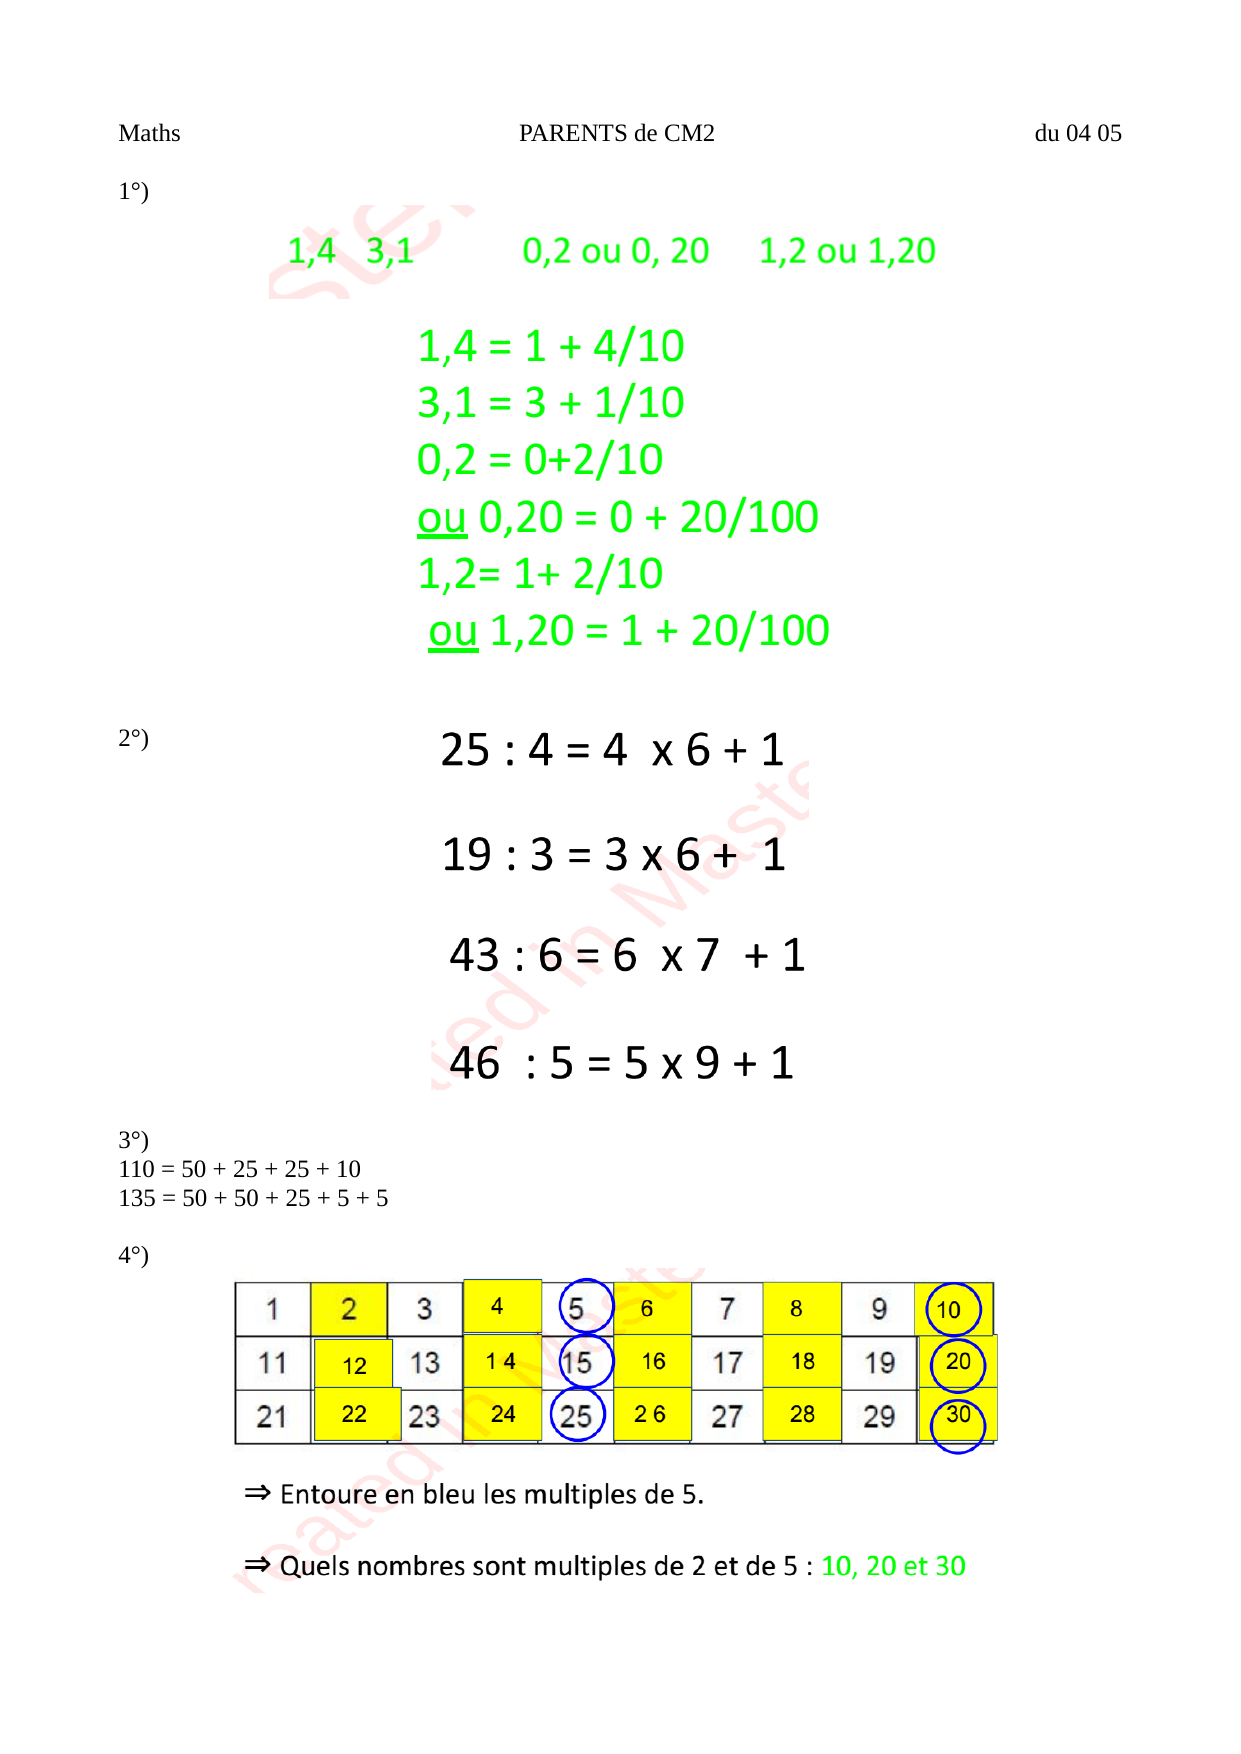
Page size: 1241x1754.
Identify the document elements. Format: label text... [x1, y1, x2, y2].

text 135 = 50 + 50 + 25 + 5 + 5 [118, 1183, 1122, 1211]
text 3°) [118, 1125, 1122, 1154]
text 2°) [118, 723, 431, 751]
picture [403, 320, 837, 662]
text 1°) [118, 176, 1122, 205]
picture [431, 722, 809, 1090]
picture [224, 1268, 1016, 1593]
text 110 = 50 + 25 + 25 + 10 [118, 1154, 1122, 1183]
picture [268, 205, 972, 299]
text [809, 723, 1122, 751]
text 4°) [118, 1240, 1122, 1269]
